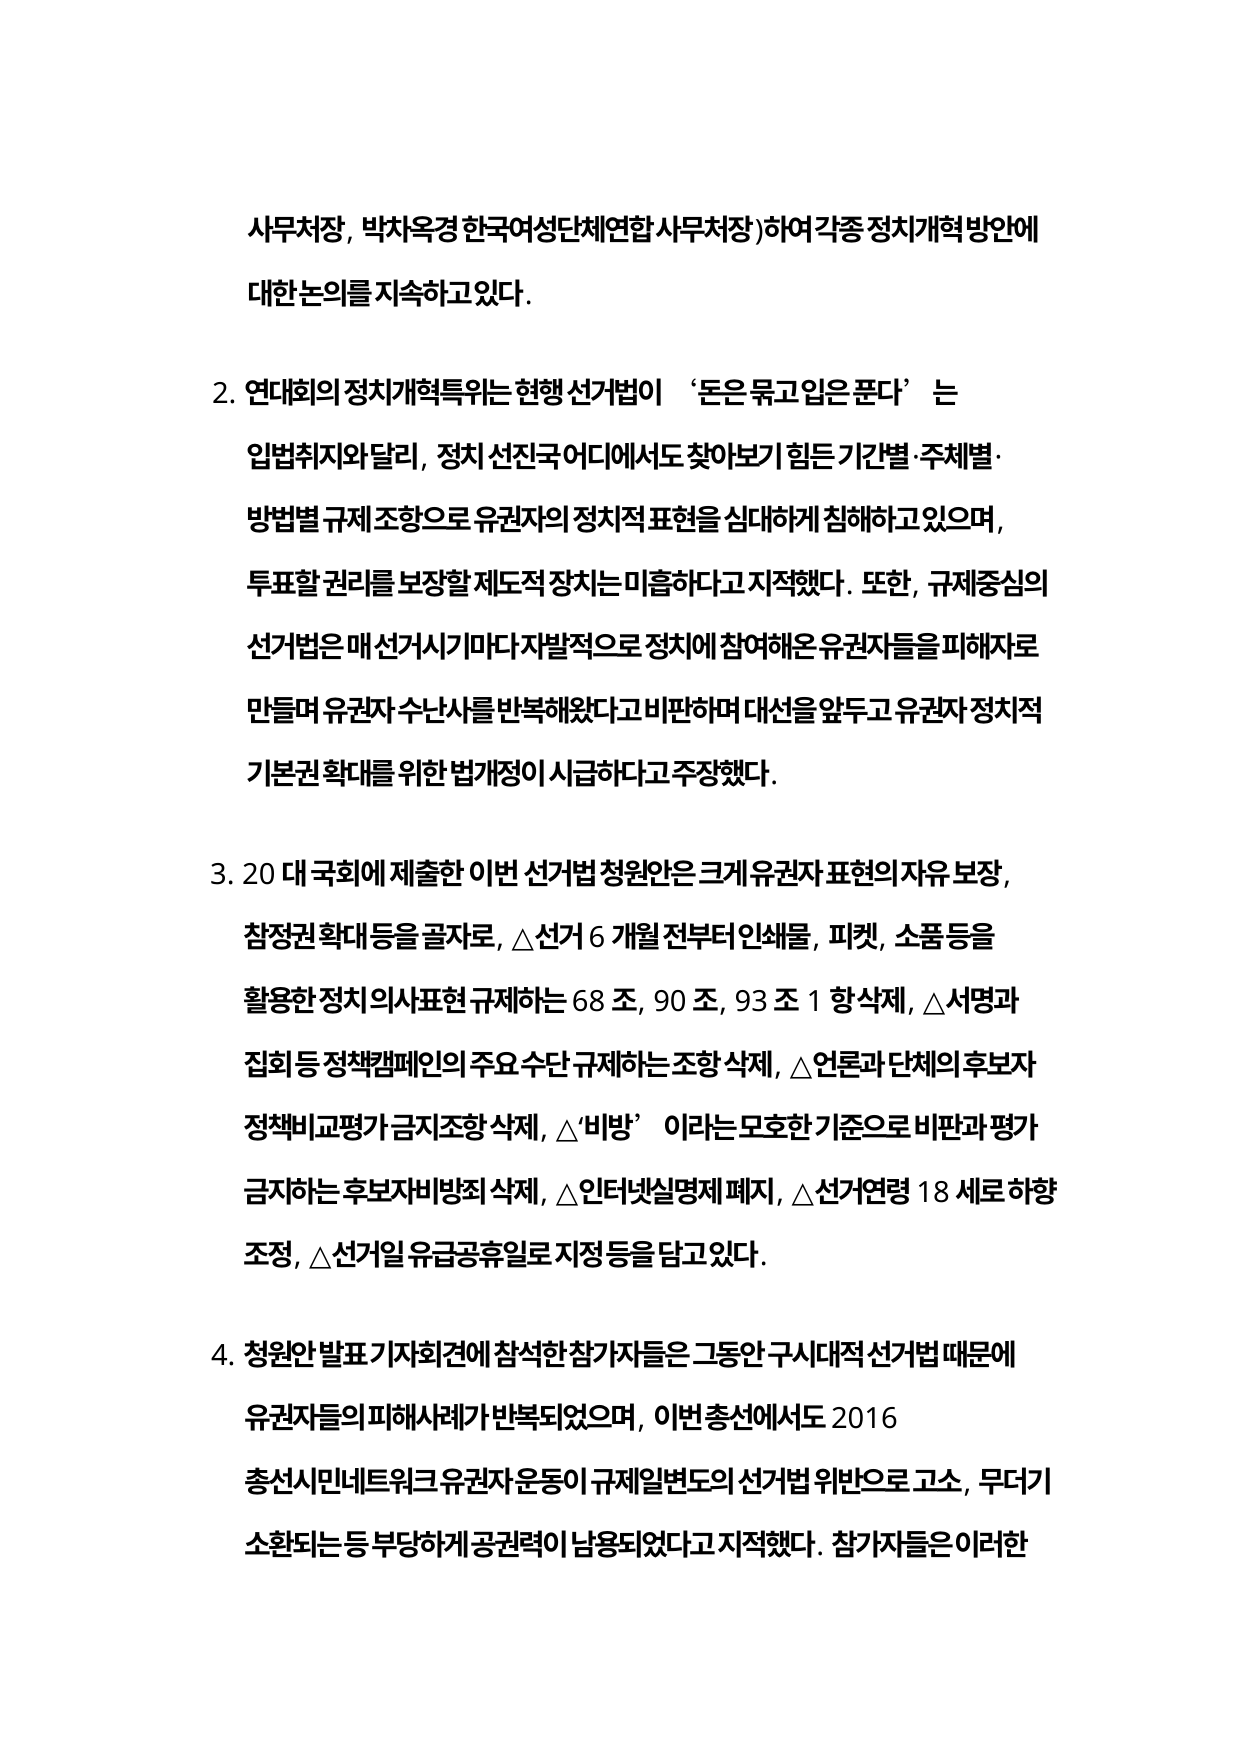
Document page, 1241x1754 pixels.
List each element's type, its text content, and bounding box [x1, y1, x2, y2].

text 2. 연대회의 정치개혁특위는 현행 선거법이 ‘돈은 묶고 입은 푼다’는 입법취지와 달리, 정치 선진국 어디에서도 찾아보기 힘든 기간별·주체별·방법별 규제 조항으로 유권자의 정치적 표현을 심대하게 침해하고 있으며, 투표할 권리를 보장할 제도적 장치는 미흡하다고 지적했다. 또한, 규제중심의 선거법은 매 선거시기마다 자발적으로 정치에 참여해온 유권자들을 피해자로 만들며 유권자 수난사를 반복해왔다고 비판하며 대선을 앞두고 유권자 정치적 기본권 확대를 위한 법개정이 시급하다고 주장했다. [212, 370, 1063, 793]
text 사무처장, 박차옥경 한국여성단체연합 사무처장)하여 각종 정치개혁 방안에 대한 논의를 지속하고 있다. [212, 207, 1063, 313]
text 3. 20대 국회에 제출한 이번 선거법 청원안은 크게 유권자 표현의 자유 보장, 참정권 확대 등을 골자로, △선거 6개월 전부터 인쇄물, 피켓, 소품 등을 활용한 정치 의사표현 규제하는 68조, 90조, 93조1항 삭제, △서명과 집회 등 정책캠페인의 주요 수단 규제하는 조항 삭제, △언론과 단체의 후보자 정책비교평가 금지조항 삭제, △‘비방’이라는 모호한 기준으로 비판과 평가 금지하는 후보자비방죄 삭제, △인터넷실명제 폐지, △선거연령 18세로 하향 조정, △선거일 유급공휴일로 지정 등을 담고 있다. [210, 850, 1063, 1274]
text 4. 청원안 발표 기자회견에 참석한 참가자들은 그동안 구시대적 선거법 때문에 유권자들의 피해사례가 반복되었으며, 이번 총선에서도 2016총선시민네트워크 유권자 운동이 규제일변도의 선거법 위반으로 고소, 무더기 소환되는 등 부당하게 공권력이 남용되었다고 지적했다. 참가자들은 이러한 [211, 1331, 1063, 1564]
